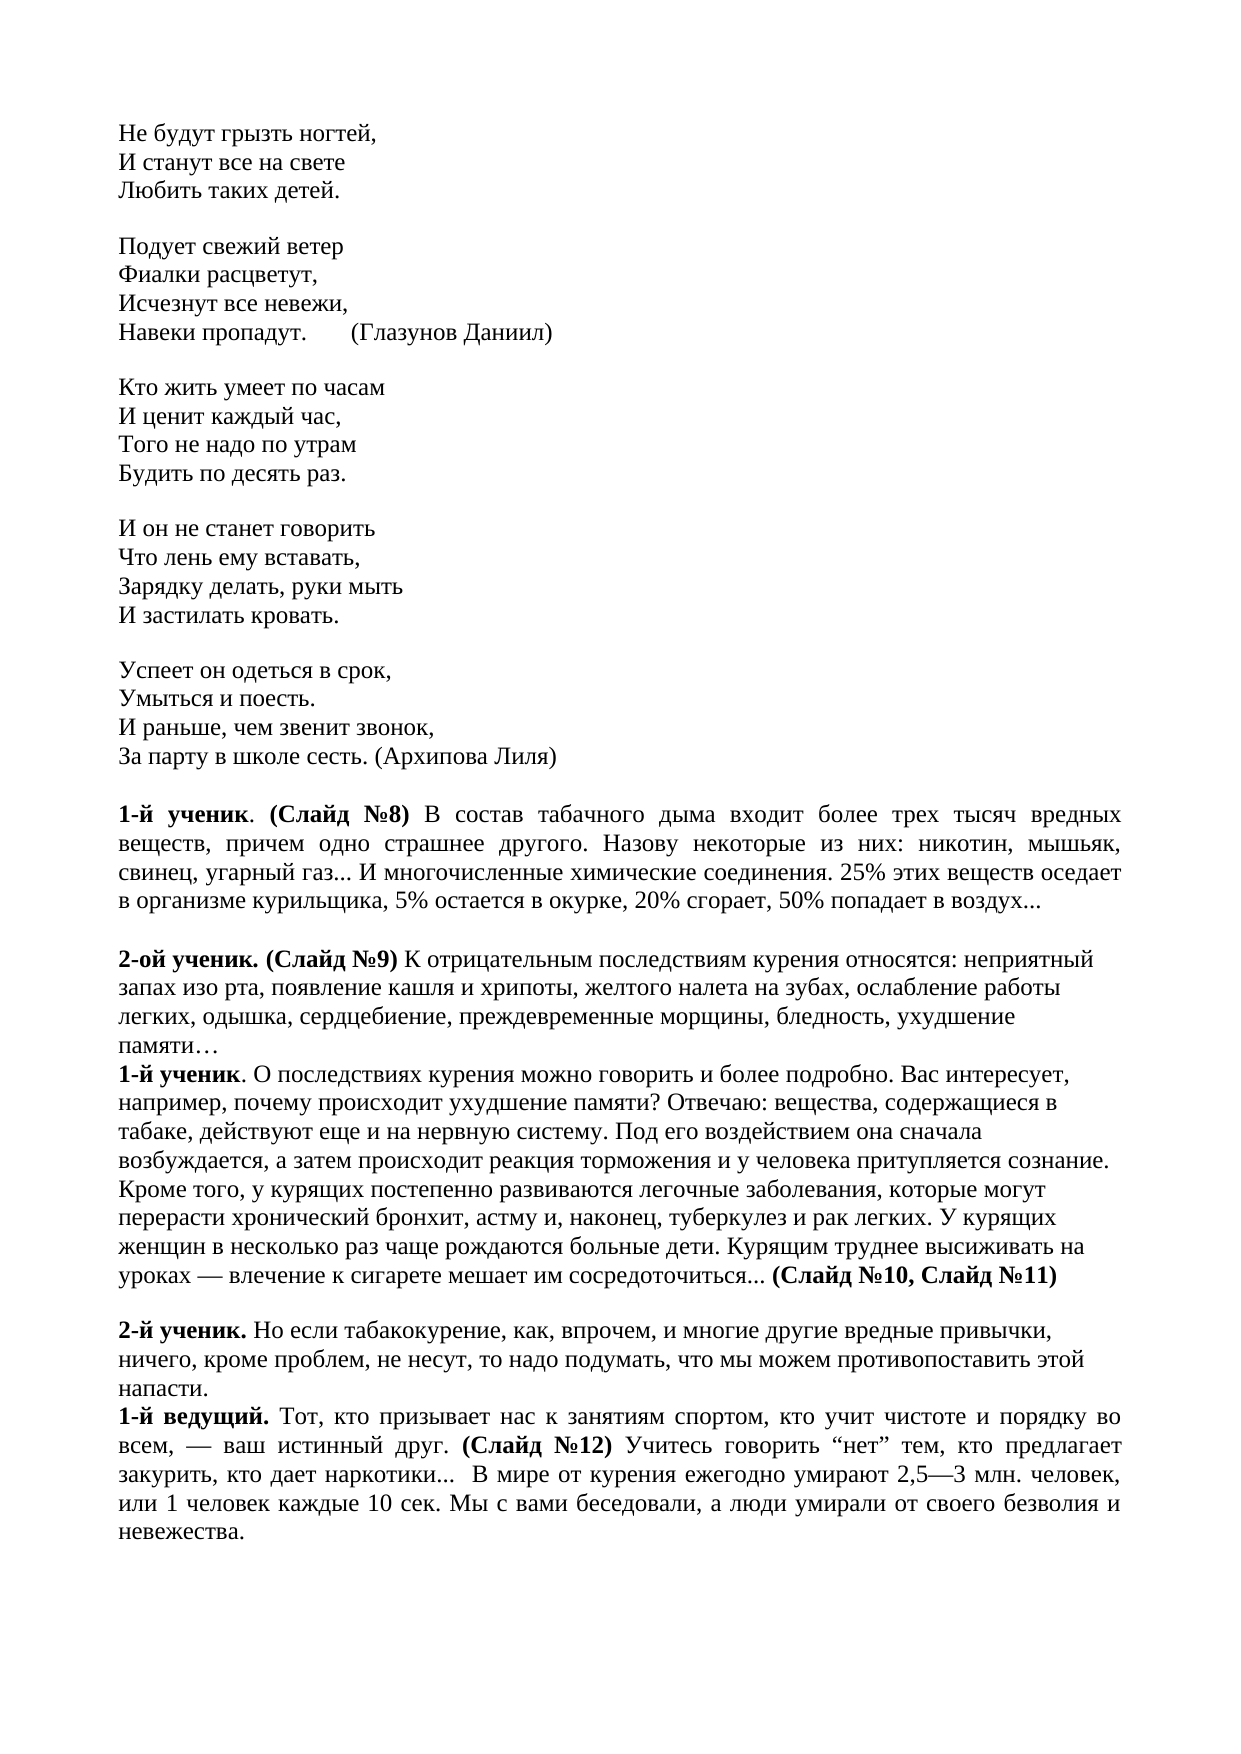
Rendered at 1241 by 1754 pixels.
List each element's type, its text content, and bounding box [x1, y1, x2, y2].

text Исчезнут все невежи, [118, 288, 1122, 317]
text Умыться и поесть. [118, 683, 1122, 712]
text Навеки пропадут. (Глазунов Даниил) [118, 317, 1122, 346]
text И ценит каждый час, [118, 401, 1122, 429]
text Фиалки расцветут, [118, 259, 1122, 288]
text Того не надо по утрам [118, 429, 1122, 458]
text И раньше, чем звенит звонок, [118, 712, 1122, 741]
text Будить по десять раз. [118, 458, 1122, 487]
text И он не станет говорить [118, 513, 1122, 542]
text Любить таких детей. [118, 176, 1122, 204]
text Подует свежий ветер [118, 231, 1122, 259]
text 1-й ведущий. Тот, кто призывает нас к занятиям спортом, кто учит чистоте и порядку во всем, — ваш истинный друг. (Слайд №12) Учитесь говорить “нет” тем, кто предлагает закурить, кто дает наркотики... В мире от курения ежегодно умирают 2,5—3 млн. человек, или 1 человек каждые 10 сек. Мы с вами беседовали, а люди умирали от своего безволия и невежества. [118, 1401, 1122, 1545]
text И станут все на свете [118, 147, 1122, 176]
text 2-ой ученик. (Слайд №9) К отрицательным последствиям курения относятся: неприятный запах изо рта, появление кашля и хрипоты, желтого налета на зубах, ослабление работы легких, одышка, сердцебиение, преждевременные морщины, бледность, ухудшение памяти… [118, 944, 1122, 1059]
text Зарядку делать, руки мыть [118, 571, 1122, 600]
text За парту в школе сесть. (Архипова Лиля) [118, 741, 1122, 770]
text И застилать кровать. [118, 600, 1122, 628]
text Что лень ему вставать, [118, 542, 1122, 571]
text Не будут грызть ногтей, [118, 118, 1122, 147]
text 2-й ученик. Но если табакокурение, как, впрочем, и многие другие вредные привычки, ничего, кроме проблем, не несут, то надо подумать, что мы можем противопоставить этой напасти. [118, 1315, 1122, 1401]
text 1-й ученик. О последствиях курения можно говорить и более подробно. Вас интересует, например, почему происходит ухудшение памяти? Отвечаю: вещества, содержащиеся в табаке, действуют еще и на нервную систему. Под его воздействием она сначала возбуждается, а затем происходит реакция торможения и у человека притупляется сознание. Кроме того, у курящих постепенно развиваются легочные заболевания, которые могут перерасти хронический бронхит, астму и, наконец, туберкулез и рак легких. У курящих женщин в несколько раз чаще рождаются больные дети. Курящим труднее высиживать на уроках — влечение к сигарете мешает им сосредоточиться... (Слайд №10, Слайд №11) [118, 1059, 1122, 1289]
text Кто жить умеет по часам [118, 372, 1122, 401]
text Успеет он одеться в срок, [118, 655, 1122, 683]
text 1-й ученик. (Слайд №8) В состав табачного дыма входит более трех тысяч вредных веществ, причем одно страшнее другого. Назову некоторые из них: никотин, мышьяк, свинец, угарный газ... И многочисленные химические соединения. 25% этих веществ оседает в организме курильщика, 5% остается в окурке, 20% сгорает, 50% попадает в воздух... [118, 799, 1122, 914]
